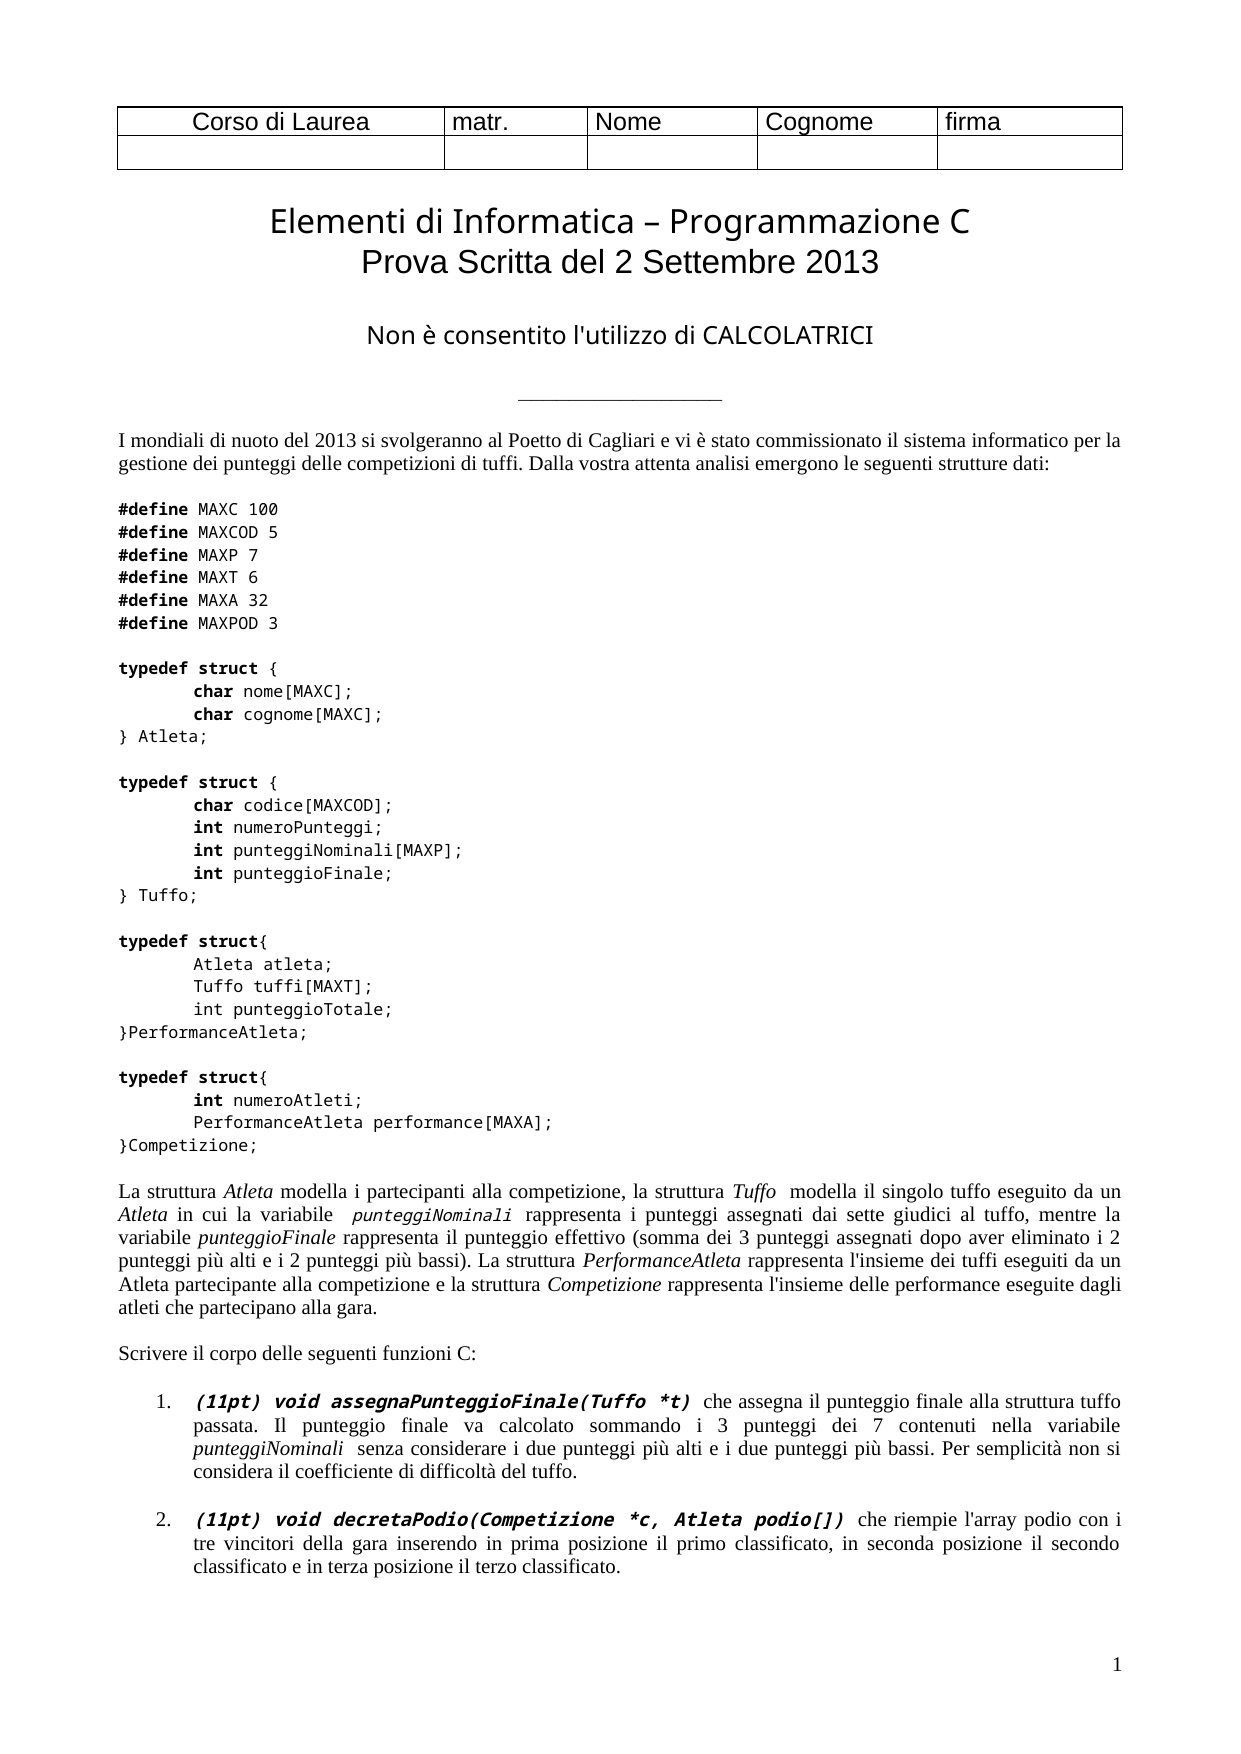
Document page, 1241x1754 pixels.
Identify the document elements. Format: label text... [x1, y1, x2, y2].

text }PerformanceAtleta; [118, 1020, 1122, 1043]
table_header matr. [445, 108, 587, 135]
list (11pt) void decretaPodio(Competizione *c, Atleta podio[]) che riempie l'array podio con i tre vincitori della gara inserendo in prima posizione il primo classificato, in seconda posizione il secondo classificato e in terza posizione il terzo classificato. [156, 1506, 1122, 1578]
text int punteggioTotale; [118, 997, 1122, 1020]
text #define MAXCOD 5 [118, 521, 1122, 543]
text I mondiali di nuoto del 2013 si svolgeranno al Poetto di Cagliari e vi è stato commissionato il sistema informatico per la gestione dei punteggi delle competizioni di tuffi. Dalla vostra attenta analisi emergono le seguenti strutture dati: [118, 428, 1122, 475]
table_header Cognome [758, 108, 937, 135]
text typedef struct{ [118, 1066, 1122, 1088]
text int numeroAtleti; [118, 1088, 1122, 1111]
table_cell [938, 136, 1122, 169]
text #define MAXP 7 [118, 543, 1122, 566]
text ________________ [118, 377, 1122, 403]
table_cell [588, 136, 757, 169]
text } Tuffo; [118, 884, 1122, 907]
text int punteggioFinale; [118, 861, 1122, 884]
table_header firma [938, 108, 1122, 135]
text #define MAXT 6 [118, 566, 1122, 589]
table_cell [118, 136, 444, 169]
text Scrivere il corpo delle seguenti funzioni C: [118, 1342, 1122, 1365]
text int numeroPunteggi; [118, 816, 1122, 838]
table_header Nome [588, 108, 757, 135]
text #define MAXPOD 3 [118, 611, 1122, 634]
text Elementi di Informatica – Programmazione C [118, 198, 1122, 243]
text char codice[MAXCOD]; [118, 793, 1122, 816]
table_cell [445, 136, 587, 169]
text typedef struct { [118, 657, 1122, 679]
text Prova Scritta del 2 Settembre 2013 [118, 243, 1122, 280]
table_cell [758, 136, 937, 169]
text Tuffo tuffi[MAXT]; [118, 975, 1122, 997]
text Non è consentito l'utilizzo di CALCOLATRICI [118, 318, 1122, 352]
list (11pt) void assegnaPunteggioFinale(Tuffo *t) che assegna il punteggio finale alla struttura tuffo passata. Il punteggio finale va calcolato sommando i 3 punteggi dei 7 contenuti nella variabile punteggiNominali senza considerare i due punteggi più alti e i due punteggi più bassi. Per semplicità non si considera il coefficiente di difficoltà del tuffo. [156, 1388, 1122, 1483]
text La struttura Atleta modella i partecipanti alla competizione, la struttura Tuffo modella il singolo tuffo eseguito da un Atleta in cui la variabile punteggiNominali rappresenta i punteggi assegnati dai sette giudici al tuffo, mentre la variabile punteggioFinale rappresenta il punteggio effettivo (somma dei 3 punteggi assegnati dopo aver eliminato i 2 punteggi più alti e i 2 punteggi più bassi). La struttura PerformanceAtleta rappresenta l'insieme dei tuffi eseguiti da un Atleta partecipante alla competizione e la struttura Competizione rappresenta l'insieme delle performance eseguite dagli atleti che partecipano alla gara. [118, 1179, 1122, 1319]
text } Atleta; [118, 725, 1122, 748]
text int punteggiNominali[MAXP]; [118, 838, 1122, 861]
table_header Corso di Laurea [118, 108, 444, 135]
text typedef struct{ [118, 929, 1122, 952]
text }Competizione; [118, 1134, 1122, 1156]
text typedef struct { [118, 770, 1122, 793]
text PerformanceAtleta performance[MAXA]; [118, 1111, 1122, 1134]
text #define MAXA 32 [118, 589, 1122, 611]
text Atleta atleta; [118, 952, 1122, 975]
text char nome[MAXC]; [118, 679, 1122, 702]
text #define MAXC 100 [118, 498, 1122, 521]
text char cognome[MAXC]; [118, 702, 1122, 725]
